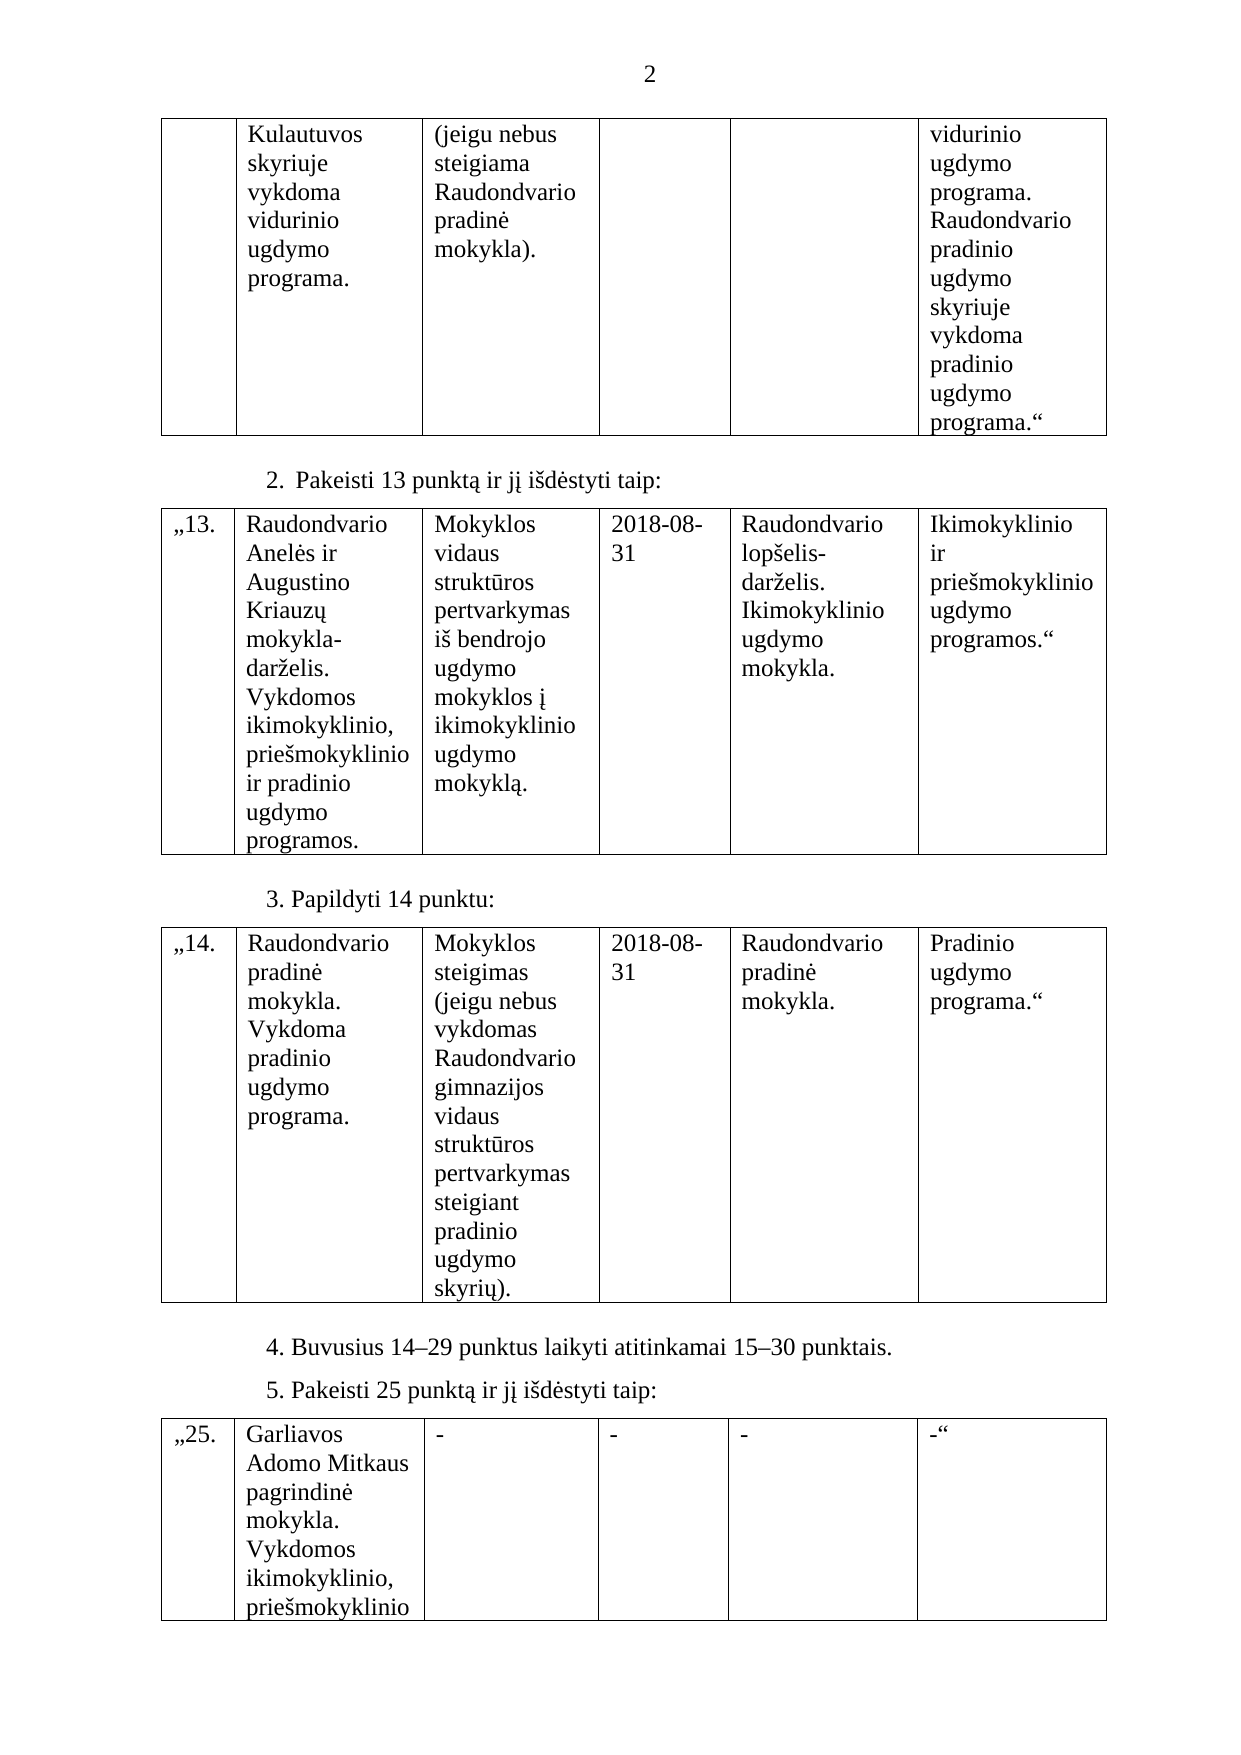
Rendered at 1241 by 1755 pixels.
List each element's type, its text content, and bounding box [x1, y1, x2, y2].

table_cell [731, 119, 918, 435]
table_header Pradinio ugdymo programa.“ [919, 928, 1106, 1302]
table_header Raudondvario Anelės ir Augustino Kriauzų mokykla-darželis. Vykdomos ikimokyklinio, priešmokyklinio ir pradinio ugdymo programos. [235, 509, 422, 854]
table_header „14. [162, 928, 236, 1302]
table_header - [599, 1419, 728, 1620]
table_header „25. [162, 1419, 234, 1620]
table_header Raudondvario lopšelis-darželis. Ikimokyklinio ugdymo mokykla. [731, 509, 918, 854]
table_header Ikimokyklinio ir priešmokyklinio ugdymo programos.“ [919, 509, 1106, 854]
table_header Mokyklos vidaus struktūros pertvarkymas iš bendrojo ugdymo mokyklos į ikimokyklinio ugdymo mokyklą. [423, 509, 599, 854]
text 2. Pakeisti 13 punktą ir jį išdėstyti taip: [177, 465, 1122, 494]
table_header Raudondvario pradinė mokykla. [731, 928, 918, 1302]
table_header Garliavos Adomo Mitkaus pagrindinė mokykla. Vykdomos ikimokyklinio, priešmokyklinio [235, 1419, 424, 1620]
table_header - [729, 1419, 917, 1620]
table_header -“ [918, 1419, 1106, 1620]
table_cell [162, 119, 236, 435]
text 4. Buvusius 14–29 punktus laikyti atitinkamai 15–30 punktais. [266, 1332, 1122, 1361]
text 3. Papildyti 14 punktu: [266, 884, 1122, 913]
table_cell [600, 119, 730, 435]
text 5. Pakeisti 25 punktą ir jį išdėstyti taip: [266, 1375, 1122, 1404]
table_header „13. [162, 509, 234, 854]
table_cell vidurinio ugdymo programa. Raudondvario pradinio ugdymo skyriuje vykdoma pradinio ugdymo programa.“ [919, 119, 1106, 435]
table_header 2018-08-31 [600, 509, 730, 854]
table_header Mokyklos steigimas (jeigu nebus vykdomas Raudondvario gimnazijos vidaus struktūros pertvarkymas steigiant pradinio ugdymo skyrių). [423, 928, 599, 1302]
table_header - [425, 1419, 598, 1620]
table_header Raudondvario pradinė mokykla. Vykdoma pradinio ugdymo programa. [237, 928, 422, 1302]
table_header 2018-08-31 [600, 928, 730, 1302]
table_cell (jeigu nebus steigiama Raudondvario pradinė mokykla). [423, 119, 599, 435]
table_cell Kulautuvos skyriuje vykdoma vidurinio ugdymo programa. [237, 119, 422, 435]
